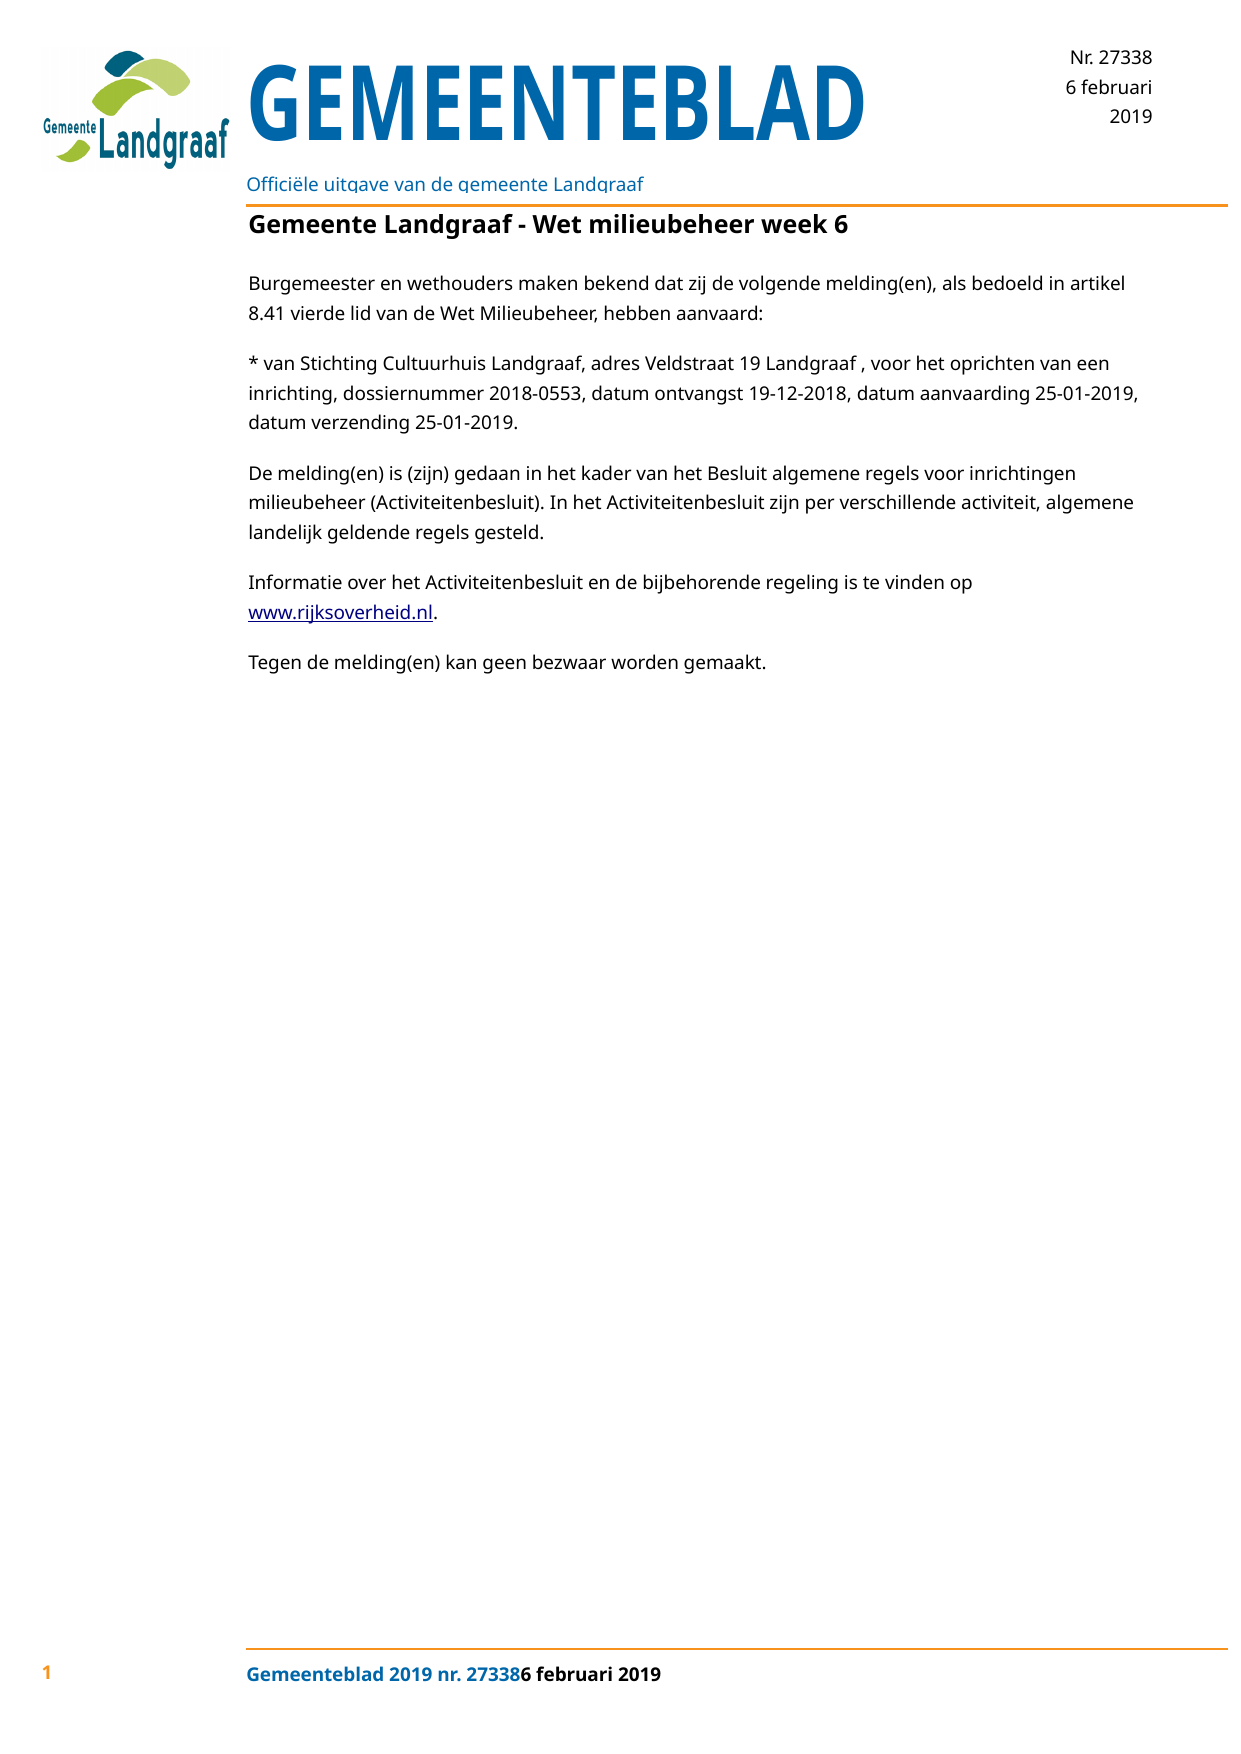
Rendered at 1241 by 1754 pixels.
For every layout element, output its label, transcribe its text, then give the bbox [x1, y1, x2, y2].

text De melding(en) is (zijn) gedaan in het kader van het Besluit algemene regels voor inrichtingen milieubeheer (Activiteitenbesluit). In het Activiteitenbesluit zijn per verschillende activiteit, algemene landelijk geldende regels gesteld. [248, 460, 1152, 545]
text Informatie over het Activiteitenbesluit en de bijbehorende regeling is te vinden op www.rijksoverheid.nl. [248, 569, 1152, 625]
text Gemeente Landgraaf - Wet milieubeheer week 6 [248, 207, 1152, 241]
text Tegen de melding(en) kan geen bezwaar worden gemaakt. [248, 649, 1152, 675]
picture [41, 47, 231, 172]
text Burgemeester en wethouders maken bekend dat zij de volgende melding(en), als bedoeld in artikel 8.41 vierde lid van de Wet Milieubeheer, hebben aanvaard: [248, 270, 1152, 326]
text * van Stichting Cultuurhuis Landgraaf, adres Veldstraat 19 Landgraaf , voor het oprichten van een inrichting, dossiernummer 2018-0553, datum ontvangst 19-12-2018, datum aanvaarding 25-01-2019, datum verzending 25-01-2019. [248, 350, 1152, 435]
